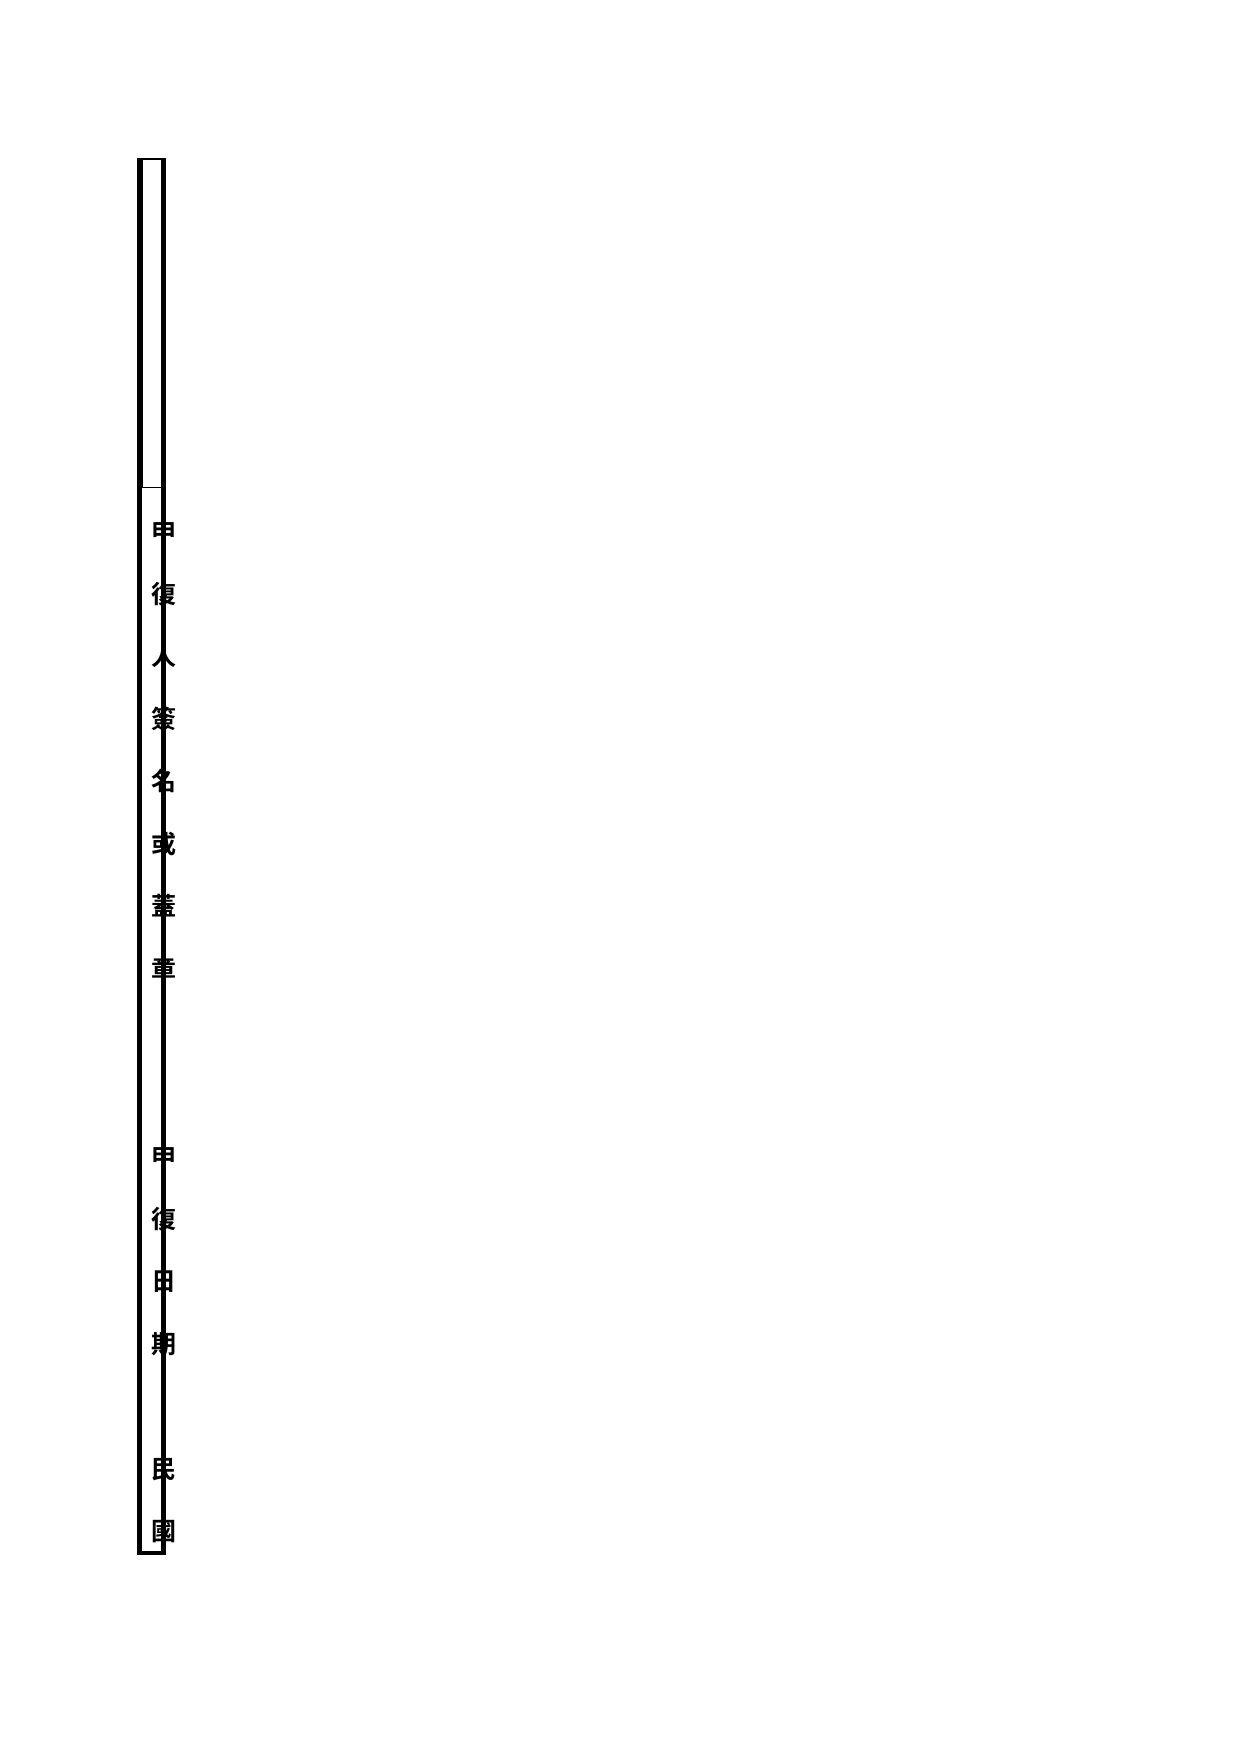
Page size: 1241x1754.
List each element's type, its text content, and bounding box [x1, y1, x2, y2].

table_cell （請條列附件，並檢附之；無者免填） [143, 160, 161, 486]
table_cell 申復人簽名或蓋章： 申復日期：民國 年 月 日 [142, 488, 161, 1551]
